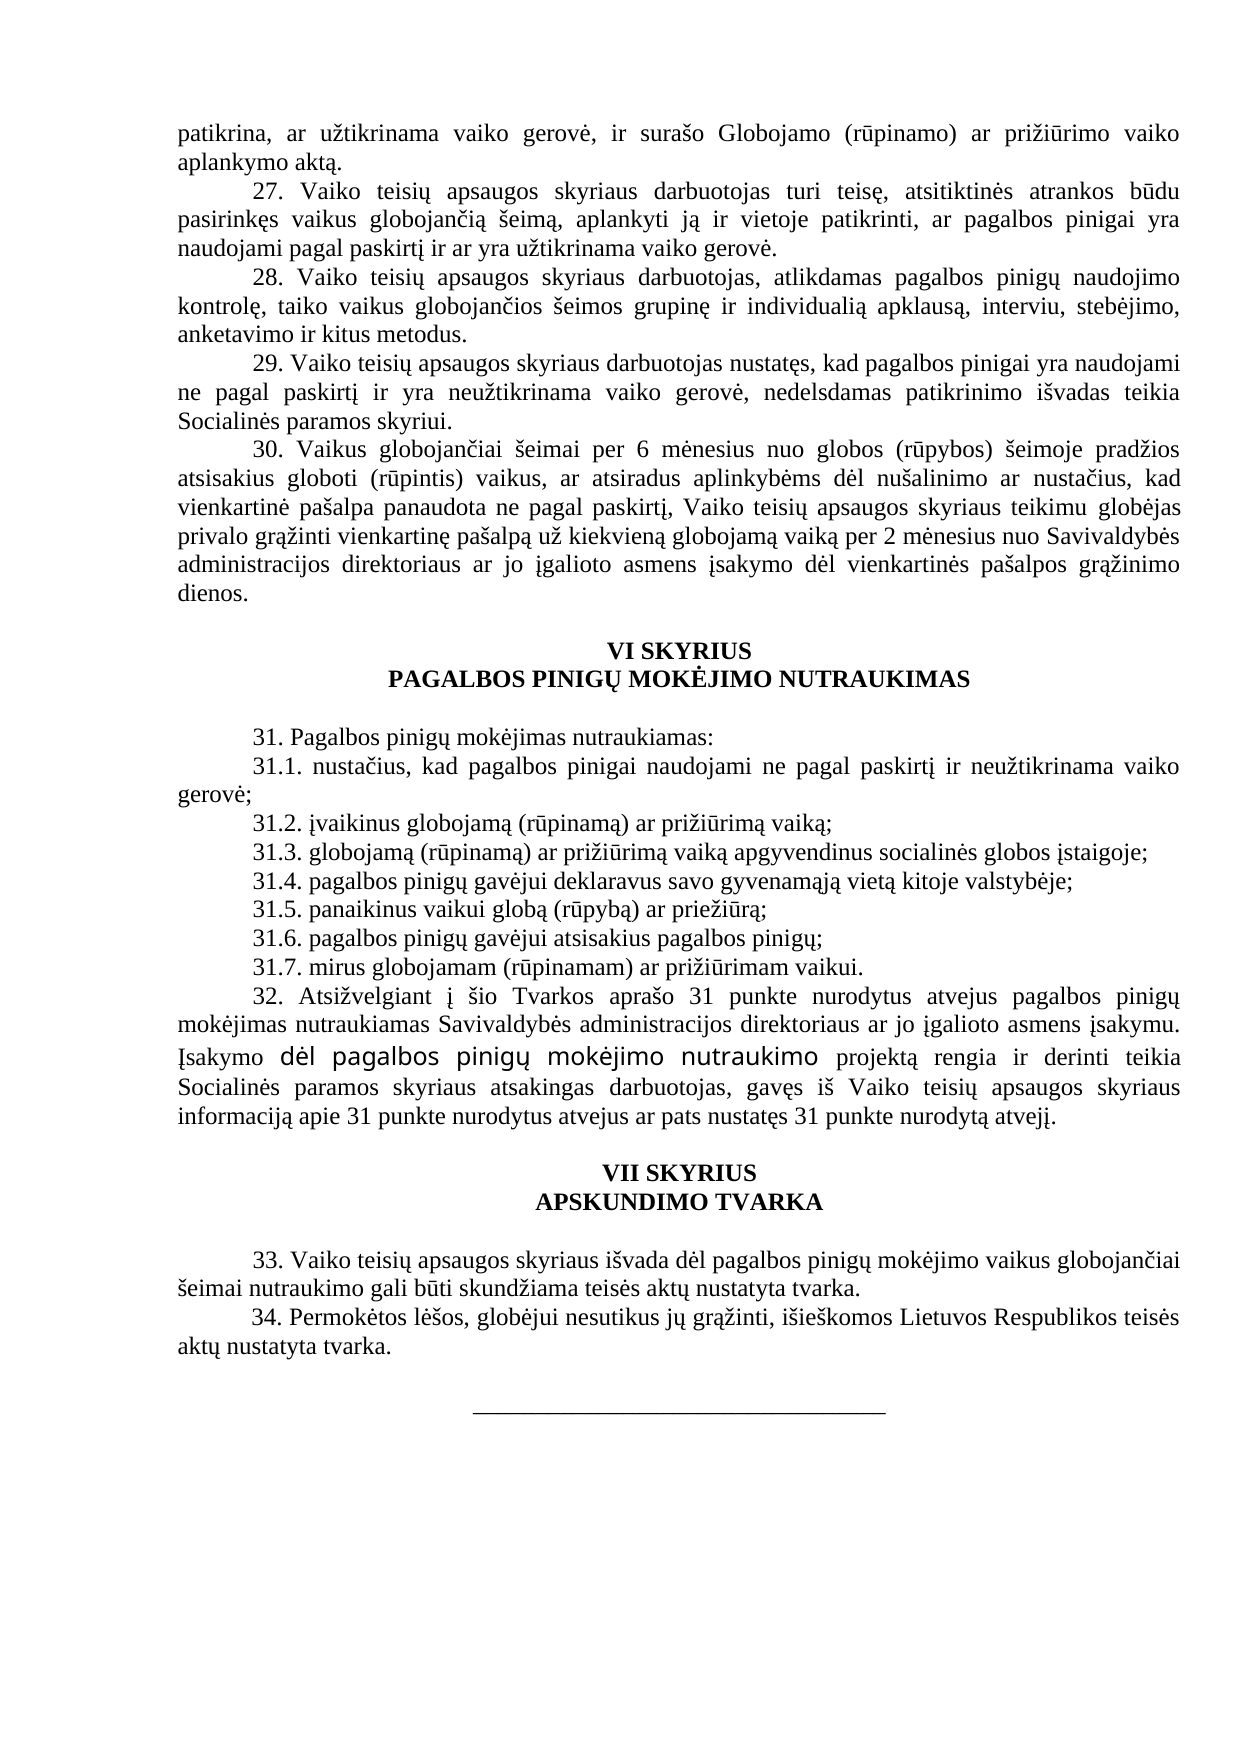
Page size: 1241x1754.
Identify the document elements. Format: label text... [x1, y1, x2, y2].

text 28. Vaiko teisių apsaugos skyriaus darbuotojas, atlikdamas pagalbos pinigų naudojimo kontrolę, taiko vaikus globojančios šeimos grupinę ir individualią apklausą, interviu, stebėjimo, anketavimo ir kitus metodus. [177, 262, 1181, 348]
text 31. Pagalbos pinigų mokėjimas nutraukiamas: [177, 722, 1181, 751]
text VI SKYRIUS PAGALBOS PINIGŲ MOKĖJIMO NUTRAUKIMAS [177, 636, 1181, 693]
text _________________________________ [177, 1388, 1181, 1417]
text 31.1. nustačius, kad pagalbos pinigai naudojami ne pagal paskirtį ir neužtikrinama vaiko gerovė; [177, 751, 1181, 808]
text 31.5. panaikinus vaikui globą (rūpybą) ar priežiūrą; [177, 894, 1181, 923]
text 31.7. mirus globojamam (rūpinamam) ar prižiūrimam vaikui. [177, 952, 1181, 981]
text 30. Vaikus globojančiai šeimai per 6 mėnesius nuo globos (rūpybos) šeimoje pradžios atsisakius globoti (rūpintis) vaikus, ar atsiradus aplinkybėms dėl nušalinimo ar nustačius, kad vienkartinė pašalpa panaudota ne pagal paskirtį, Vaiko teisių apsaugos skyriaus teikimu globėjas privalo grąžinti vienkartinę pašalpą už kiekvieną globojamą vaiką per 2 mėnesius nuo Savivaldybės administracijos direktoriaus ar jo įgalioto asmens įsakymo dėl vienkartinės pašalpos grąžinimo dienos. [177, 434, 1181, 607]
text 34. Permokėtos lėšos, globėjui nesutikus jų grąžinti, išieškomos Lietuvos Respublikos teisės aktų nustatyta tvarka. [177, 1302, 1181, 1360]
text 31.3. globojamą (rūpinamą) ar prižiūrimą vaiką apgyvendinus socialinės globos įstaigoje; [177, 837, 1181, 866]
text 33. Vaiko teisių apsaugos skyriaus išvada dėl pagalbos pinigų mokėjimo vaikus globojančiai šeimai nutraukimo gali būti skundžiama teisės aktų nustatyta tvarka. [177, 1245, 1181, 1302]
text 27. Vaiko teisių apsaugos skyriaus darbuotojas turi teisę, atsitiktinės atrankos būdu pasirinkęs vaikus globojančią šeimą, aplankyti ją ir vietoje patikrinti, ar pagalbos pinigai yra naudojami pagal paskirtį ir ar yra užtikrinama vaiko gerovė. [177, 176, 1181, 262]
text 31.4. pagalbos pinigų gavėjui deklaravus savo gyvenamąją vietą kitoje valstybėje; [177, 866, 1181, 894]
text 31.6. pagalbos pinigų gavėjui atsisakius pagalbos pinigų; [177, 923, 1181, 952]
text VII SKYRIUS APSKUNDIMO TVARKA [177, 1158, 1181, 1216]
text 29. Vaiko teisių apsaugos skyriaus darbuotojas nustatęs, kad pagalbos pinigai yra naudojami ne pagal paskirtį ir yra neužtikrinama vaiko gerovė, nedelsdamas patikrinimo išvadas teikia Socialinės paramos skyriui. [177, 348, 1181, 434]
text 32. Atsižvelgiant į šio Tvarkos aprašo 31 punkte nurodytus atvejus pagalbos pinigų mokėjimas nutraukiamas Savivaldybės administracijos direktoriaus ar jo įgalioto asmens įsakymu. Įsakymo dėl pagalbos pinigų mokėjimo nutraukimo projektą rengia ir derinti teikia Socialinės paramos skyriaus atsakingas darbuotojas, gavęs iš Vaiko teisių apsaugos skyriaus informaciją apie 31 punkte nurodytus atvejus ar pats nustatęs 31 punkte nurodytą atvejį. [177, 981, 1181, 1130]
text 31.2. įvaikinus globojamą (rūpinamą) ar prižiūrimą vaiką; [177, 808, 1181, 837]
text patikrina, ar užtikrinama vaiko gerovė, ir surašo Globojamo (rūpinamo) ar prižiūrimo vaiko aplankymo aktą. [177, 118, 1181, 176]
